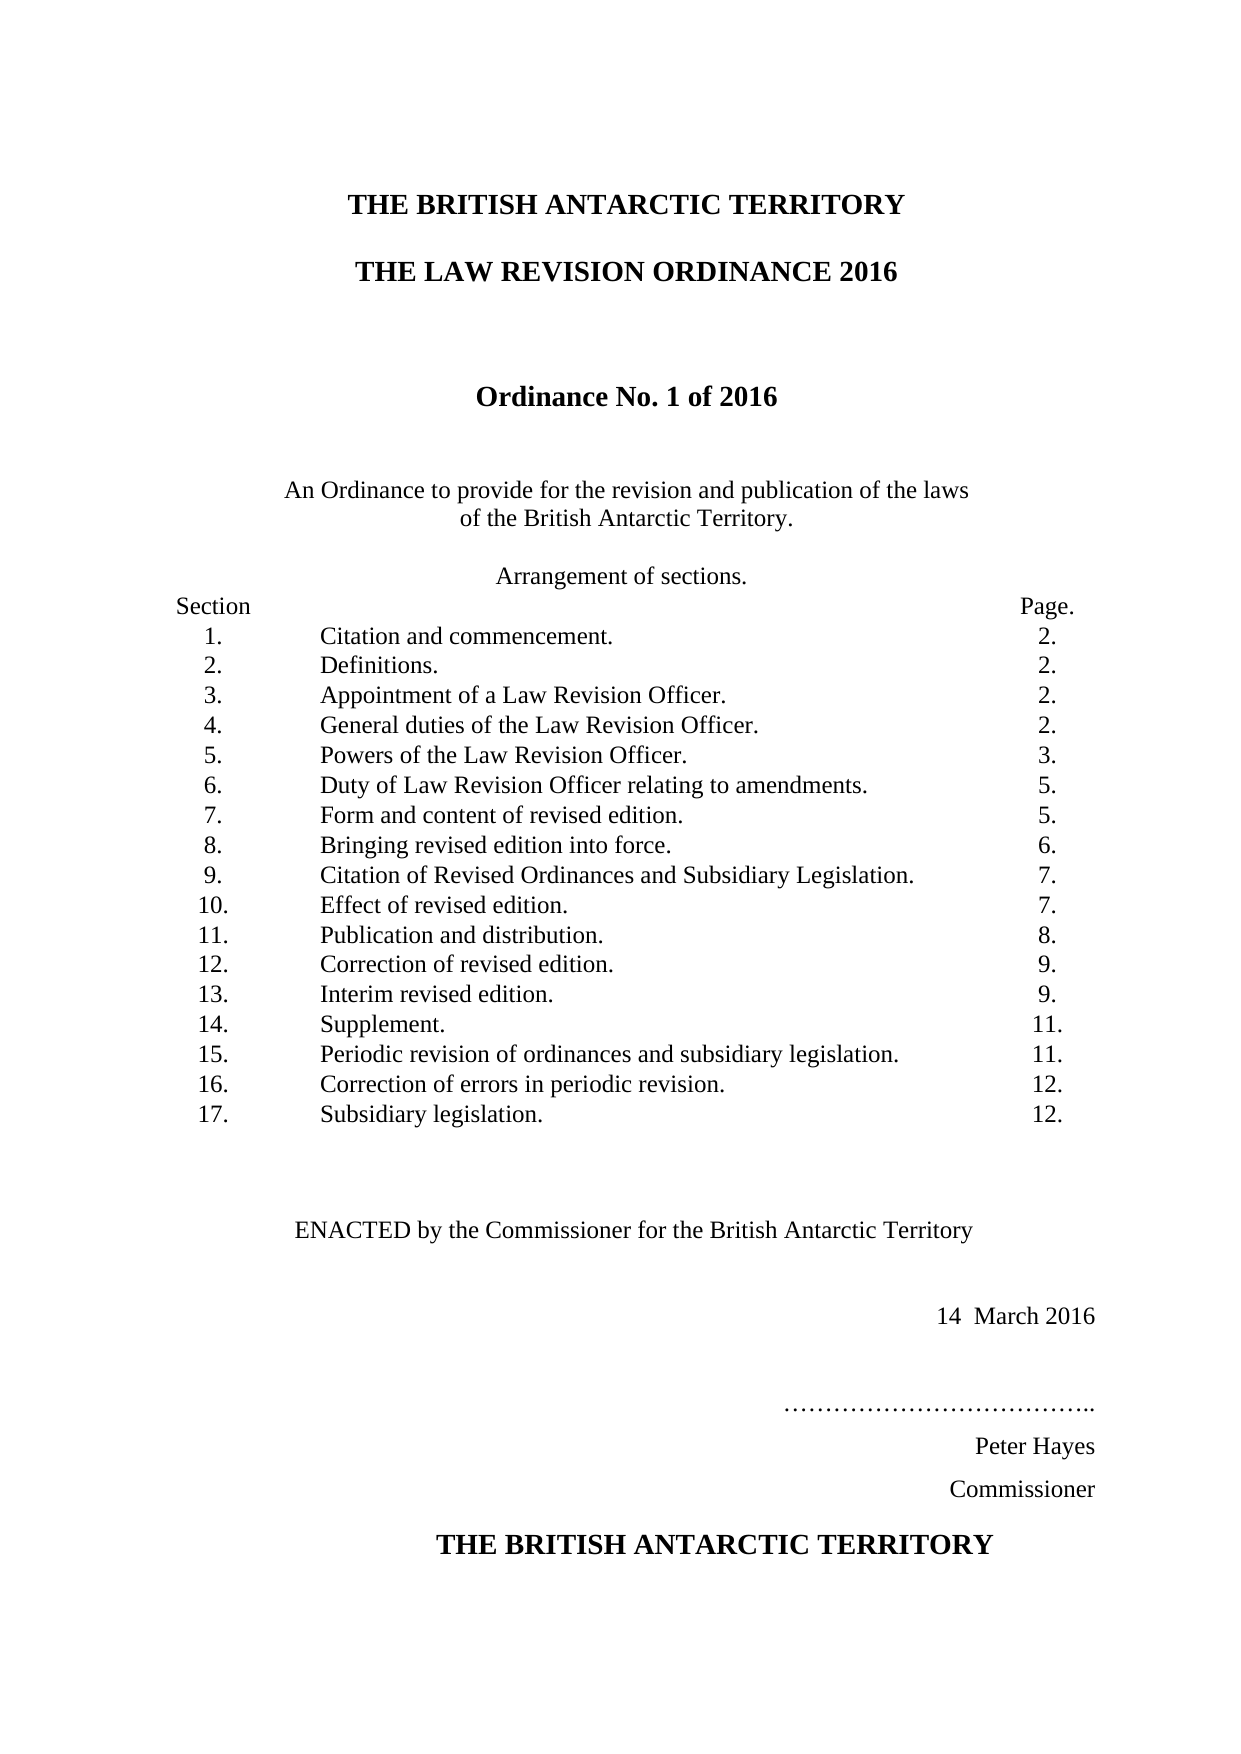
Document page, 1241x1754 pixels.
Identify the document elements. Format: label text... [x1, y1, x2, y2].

table_cell 9. [988, 980, 1106, 1009]
table_cell 12. [988, 1069, 1106, 1099]
table_header THE BRITISH ANTARCTIC TERRITORY THE LAW REVISION ORDINANCE 2016 Ordinance No. 1 of 2016 [265, 187, 988, 475]
table_cell 12. [988, 1099, 1106, 1129]
table_cell Subsidiary legislation. [265, 1099, 988, 1129]
table_cell 14. [161, 1009, 265, 1039]
table_cell 10. [161, 890, 265, 920]
table_cell 3. [161, 681, 265, 710]
table_cell 16. [161, 1069, 265, 1099]
table_cell 4. [161, 710, 265, 740]
table_header [988, 187, 1106, 475]
table_cell 2. [988, 710, 1106, 740]
table_cell 12. [161, 950, 265, 979]
table_cell Correction of errors in periodic revision. [265, 1069, 988, 1099]
table_cell [161, 475, 265, 532]
table_cell 7. [161, 800, 265, 830]
table_cell 8. [988, 920, 1106, 949]
table_cell 15. [161, 1039, 265, 1069]
table_cell Arrangement of sections. [265, 532, 988, 591]
table_cell Correction of revised edition. [265, 950, 988, 979]
table_cell Supplement. [265, 1009, 988, 1039]
table_header [161, 187, 265, 475]
table_cell General duties of the Law Revision Officer. [265, 710, 988, 740]
table_cell 1. [161, 621, 265, 651]
table_cell Bringing revised edition into force. [265, 830, 988, 860]
table_cell 9. [161, 860, 265, 890]
table_header ENACTED by the Commissioner for the British Antarctic Territory 14 March 2016 ……………………………….. Peter Hayes Commissioner [161, 1215, 1106, 1517]
table_cell Effect of revised edition. [265, 890, 988, 920]
table_cell 2. [988, 621, 1106, 651]
table_cell 11. [161, 920, 265, 949]
table_cell [988, 532, 1106, 591]
table_cell Periodic revision of ordinances and subsidiary legislation. [265, 1039, 988, 1069]
table_cell Citation of Revised Ordinances and Subsidiary Legislation. [265, 860, 988, 890]
table_cell 5. [988, 800, 1106, 830]
table_cell 11. [988, 1039, 1106, 1069]
table_cell Interim revised edition. [265, 980, 988, 1009]
table_cell Page. [988, 591, 1106, 621]
table_cell 11. [988, 1009, 1106, 1039]
table_cell 7. [988, 860, 1106, 890]
table_cell Appointment of a Law Revision Officer. [265, 681, 988, 710]
table_cell 2. [988, 681, 1106, 710]
table_cell Citation and commencement. [265, 621, 988, 651]
table_cell 2. [988, 651, 1106, 681]
table_cell An Ordinance to provide for the revision and publication of the laws of the British Antarctic Territory. [265, 475, 988, 532]
table_cell 8. [161, 830, 265, 860]
table_cell 7. [988, 890, 1106, 920]
table_cell [161, 1517, 324, 1567]
table_cell 3. [988, 740, 1106, 770]
table_cell 17. [161, 1099, 265, 1129]
table_cell 6. [988, 830, 1106, 860]
table_cell Publication and distribution. [265, 920, 988, 949]
table_cell [265, 591, 988, 621]
table_cell 6. [161, 770, 265, 800]
table_cell 2. [161, 651, 265, 681]
table_cell Definitions. [265, 651, 988, 681]
table_cell Powers of the Law Revision Officer. [265, 740, 988, 770]
table_cell [988, 475, 1106, 532]
table_cell 13. [161, 980, 265, 1009]
table_cell 9. [988, 950, 1106, 979]
table_cell 5. [988, 770, 1106, 800]
table_cell Section [161, 591, 265, 621]
table_cell [161, 532, 265, 591]
table_cell THE BRITISH ANTARCTIC TERRITORY [324, 1517, 1106, 1567]
table_cell 5. [161, 740, 265, 770]
table_cell Duty of Law Revision Officer relating to amendments. [265, 770, 988, 800]
table_cell Form and content of revised edition. [265, 800, 988, 830]
